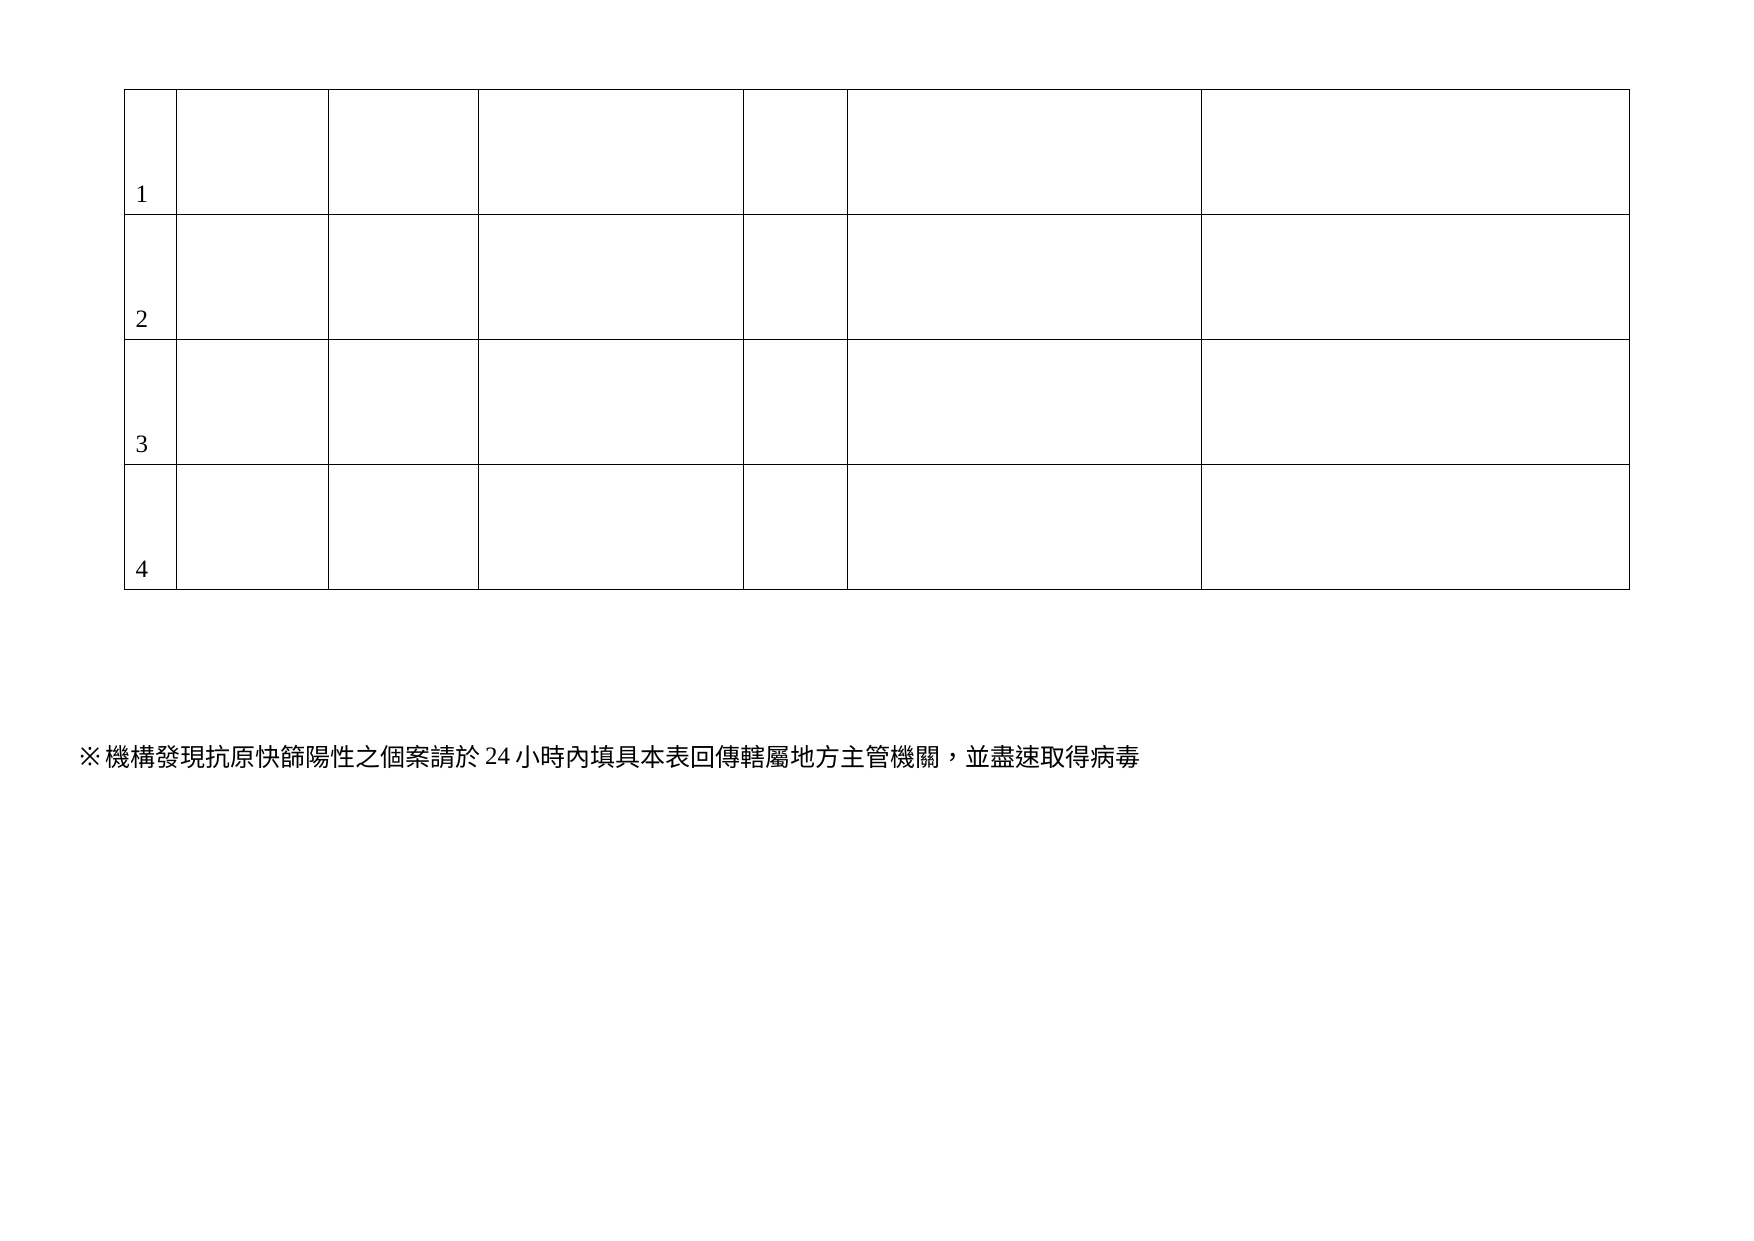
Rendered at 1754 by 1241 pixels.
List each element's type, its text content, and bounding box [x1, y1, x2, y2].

table_cell [479, 215, 743, 339]
table_cell [177, 215, 328, 339]
table_cell [479, 465, 743, 589]
table_cell 3 [125, 340, 176, 464]
table_cell [1202, 90, 1629, 214]
table_cell [329, 340, 478, 464]
table_cell [177, 465, 328, 589]
table_cell [177, 340, 328, 464]
table_cell [744, 465, 847, 589]
table_cell [1202, 215, 1629, 339]
table_cell [744, 90, 847, 214]
table_cell [329, 465, 478, 589]
table_cell 1 [125, 90, 176, 214]
table_cell [329, 215, 478, 339]
table_cell [329, 90, 478, 214]
table_cell 4 [125, 465, 176, 589]
table_cell [848, 90, 1201, 214]
table_cell [848, 215, 1201, 339]
table_cell [177, 90, 328, 214]
table_cell [1202, 340, 1629, 464]
table_cell [1202, 465, 1629, 589]
table_cell [744, 215, 847, 339]
table_cell 2 [125, 215, 176, 339]
table_cell [848, 340, 1201, 464]
table_cell [744, 340, 847, 464]
table_cell [479, 90, 743, 214]
table_cell [479, 340, 743, 464]
text ※機構發現抗原快篩陽性之個案請於24小時內填具本表回傳轄屬地方主管機關，並盡速取得病毒 [75, 714, 1679, 776]
table_cell [848, 465, 1201, 589]
